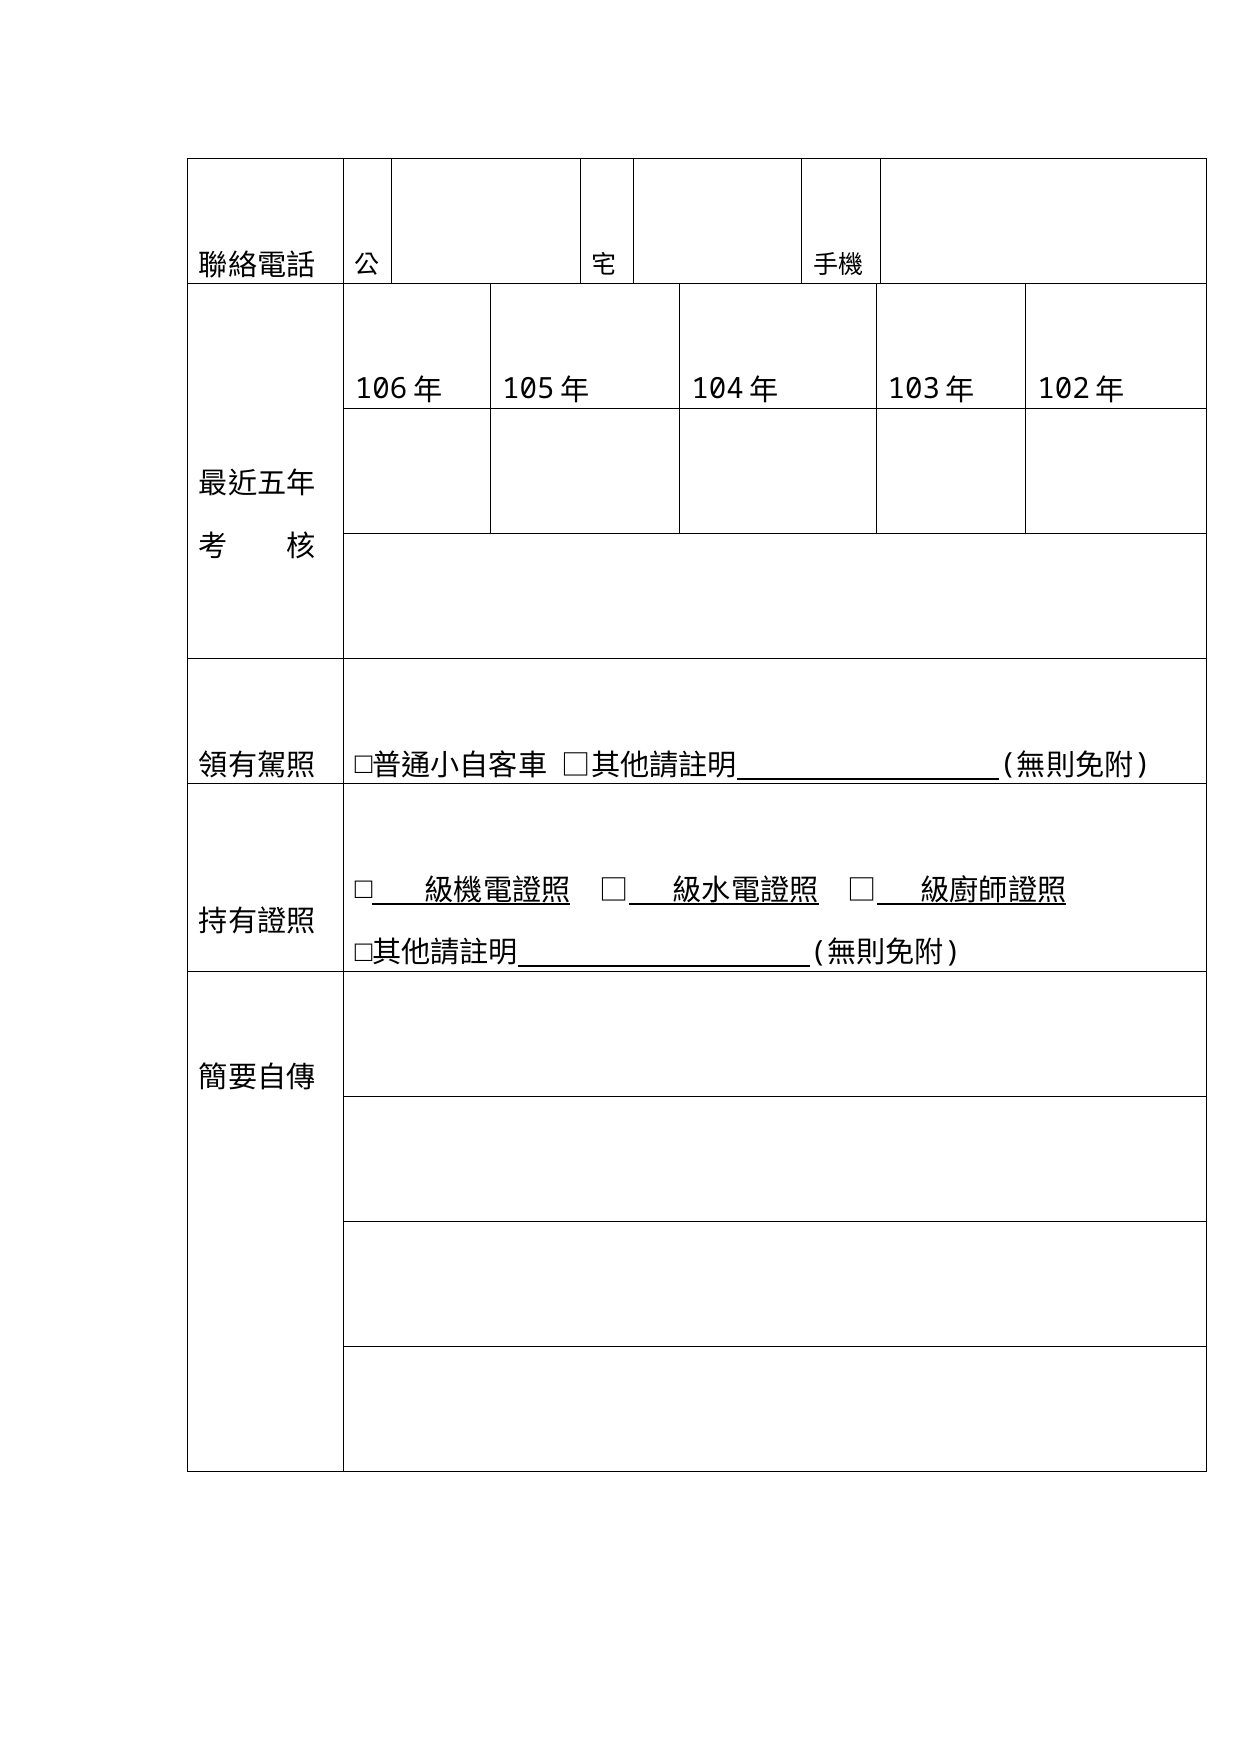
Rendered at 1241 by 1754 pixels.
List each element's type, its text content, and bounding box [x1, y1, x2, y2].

table_cell [1026, 409, 1206, 533]
table_cell [877, 409, 1025, 533]
table_cell 持有證照 [188, 784, 343, 971]
table_cell 106年 [344, 284, 490, 408]
table_cell [344, 534, 1206, 658]
table_cell [881, 159, 1206, 283]
table_cell [680, 409, 876, 533]
table_cell [344, 972, 1206, 1096]
table_cell [344, 1347, 1206, 1471]
table_cell 最近五年 考 核 [188, 284, 343, 658]
table_cell [344, 409, 490, 533]
table_cell 聯絡電話 [188, 159, 343, 283]
table_cell 宅 [581, 159, 633, 283]
table_cell 手機 [802, 159, 880, 283]
table_cell 105年 [491, 284, 679, 408]
table_cell 104年 [680, 284, 876, 408]
table_cell 簡要自傳 [188, 972, 343, 1471]
table_cell □ 級機電證照 □ 級水電證照 □ 級廚師證照 □其他請註明 (無則免附) [344, 784, 1206, 971]
table_cell [344, 1222, 1206, 1346]
table_cell 102年 [1026, 284, 1206, 408]
table_cell 公 [344, 159, 391, 283]
table_cell 103年 [877, 284, 1025, 408]
table_cell □普通小自客車 □其他請註明 (無則免附) [344, 659, 1206, 783]
table_cell [344, 1097, 1206, 1221]
table_cell [634, 159, 801, 283]
table_cell 領有駕照 [188, 659, 343, 783]
table_cell [491, 409, 679, 533]
table_cell [392, 159, 580, 283]
